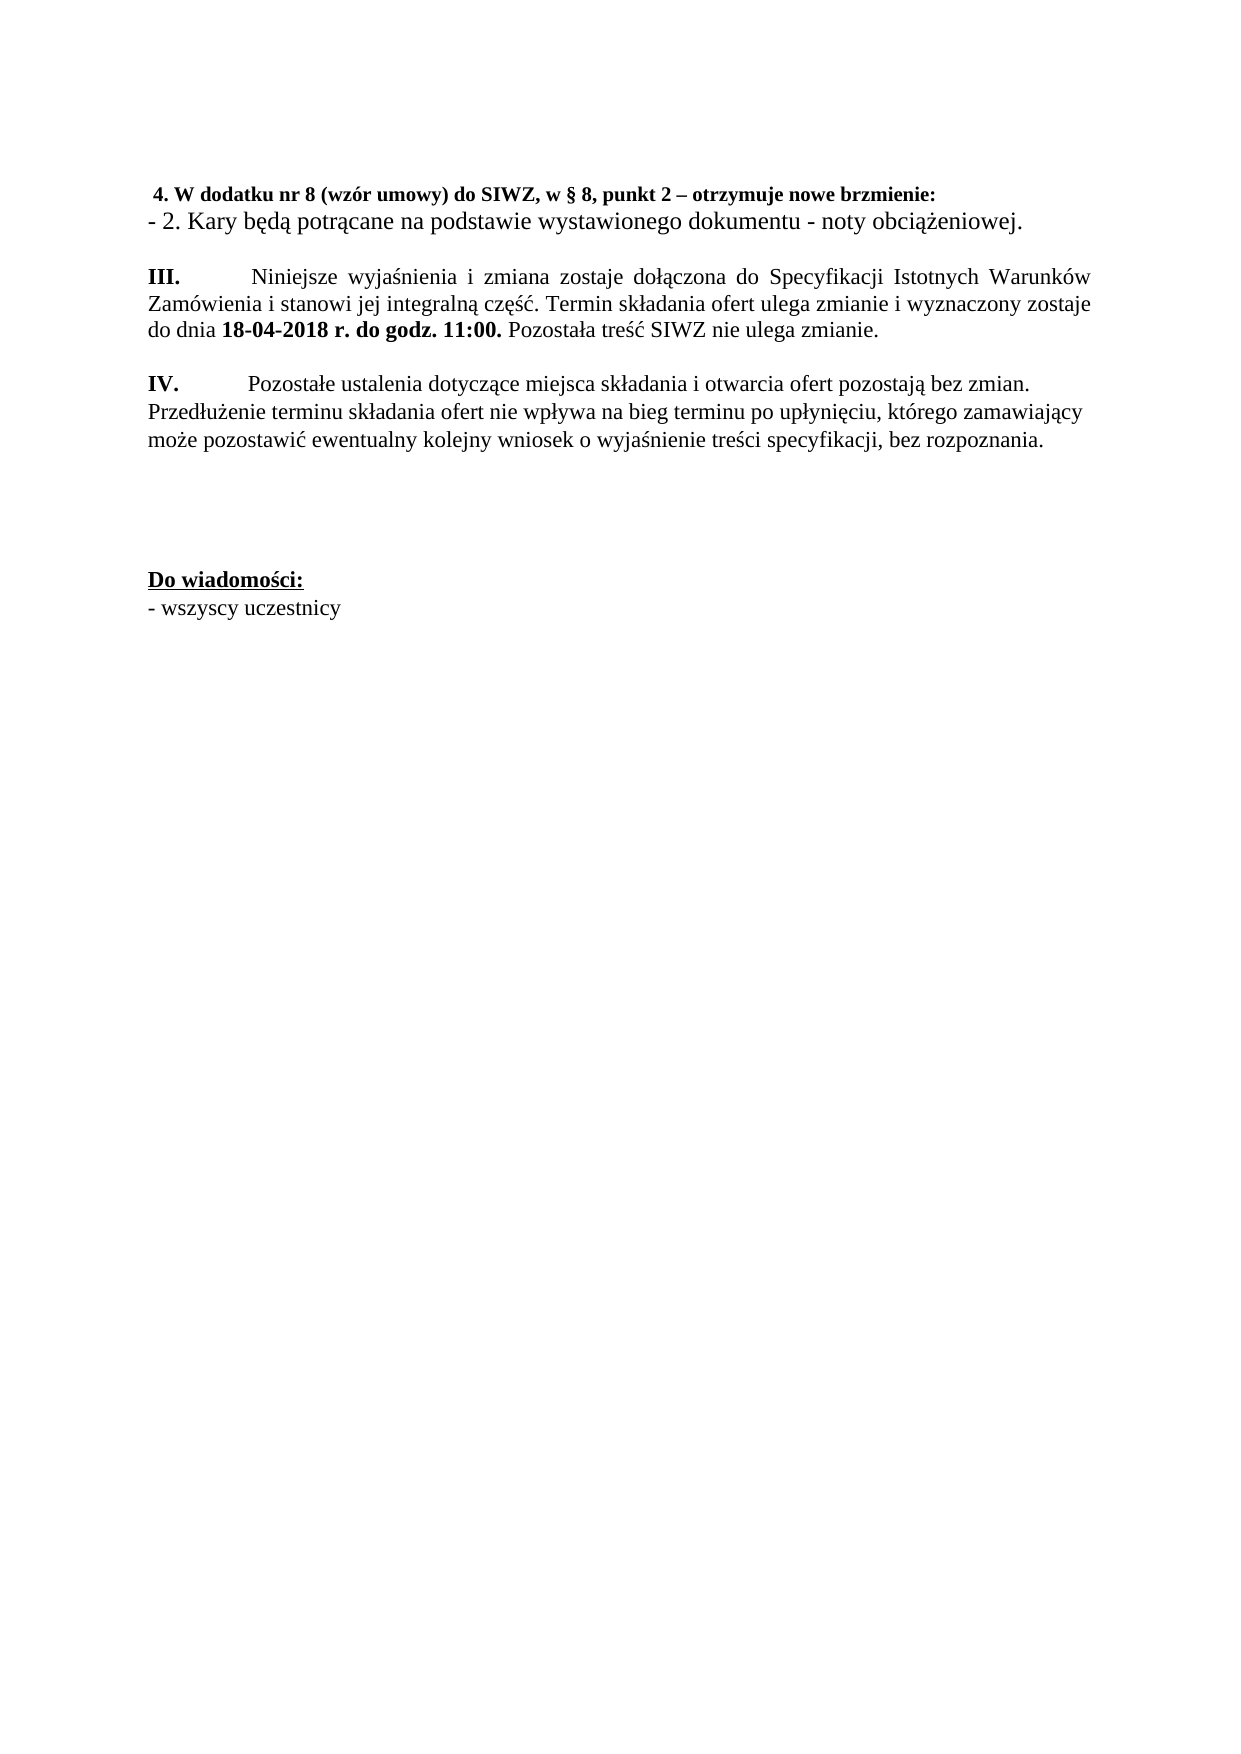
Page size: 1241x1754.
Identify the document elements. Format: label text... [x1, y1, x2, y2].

text 4. W dodatku nr 8 (wzór umowy) do SIWZ, w § 8, punkt 2 – otrzymuje nowe brzmienie: [148, 182, 1093, 206]
text IV. Pozostałe ustalenia dotyczące miejsca składania i otwarcia ofert pozostają bez zmian. Przedłużenie terminu składania ofert nie wpływa na bieg terminu po upłynięciu, którego zamawiający może pozostawić ewentualny kolejny wniosek o wyjaśnienie treści specyfikacji, bez rozpoznania. Do wiadomości: - wszyscy uczestnicy [148, 342, 1093, 620]
text - 2. Kary będą potrącane na podstawie wystawionego dokumentu - noty obciążeniowej. [148, 206, 1093, 234]
text III. Niniejsze wyjaśnienia i zmiana zostaje dołączona do Specyfikacji Istotnych Warunków Zamówienia i stanowi jej integralną część. Termin składania ofert ulega zmianie i wyznaczony zostaje do dnia 18-04-2018 r. do godz. 11:00. Pozostała treść SIWZ nie ulega zmianie. [148, 263, 1093, 342]
